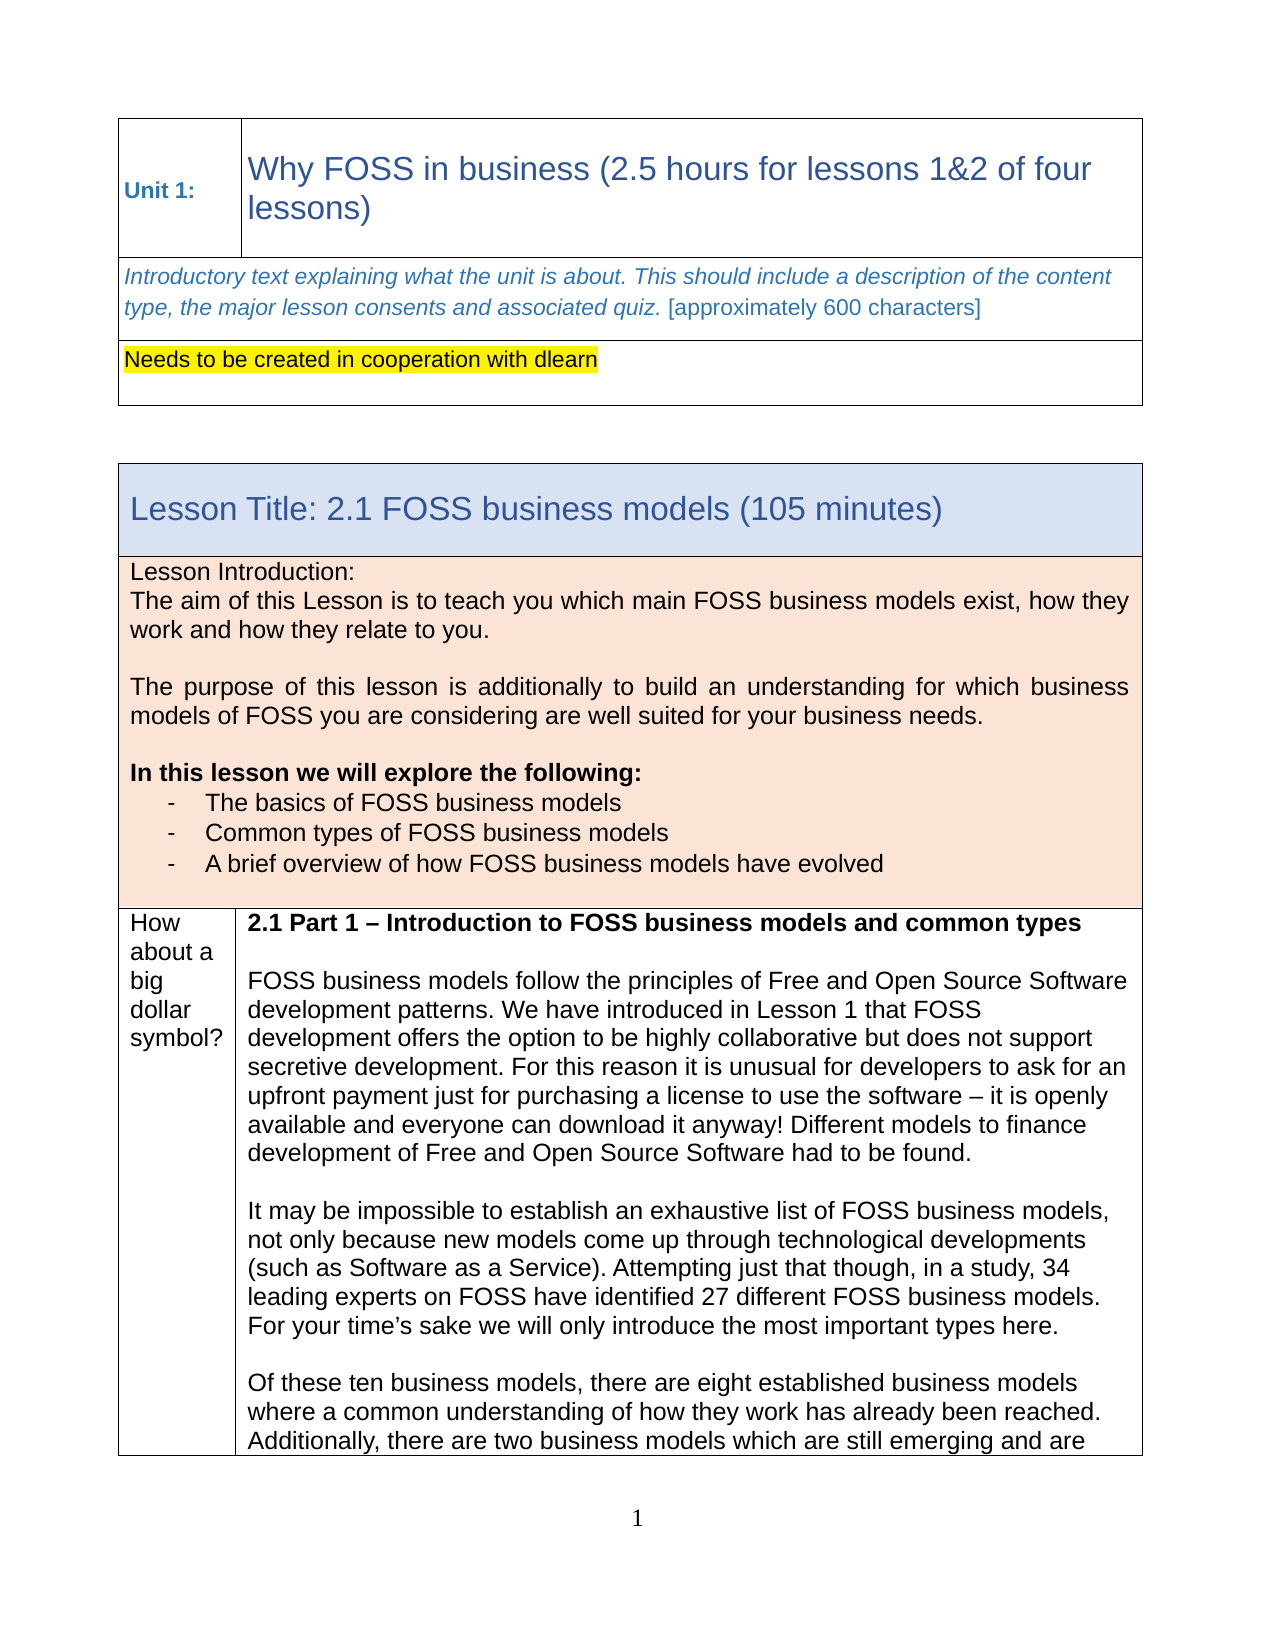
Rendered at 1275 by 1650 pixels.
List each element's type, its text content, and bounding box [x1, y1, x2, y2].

table_cell Lesson Introduction: The aim of this Lesson is to teach you which main FOSS business models exist, how they work and how they relate to you. The purpose of this lesson is additionally to build an understanding for which business models of FOSS you are considering are well suited for your business needs. In this lesson we will explore the following: The basics of FOSS business models Common types of FOSS business models A brief overview of how FOSS business models have evolved [119, 557, 1142, 907]
table_cell Needs to be created in cooperation with dlearn [119, 341, 1142, 405]
table_header Lesson Title: 2.1 FOSS business models (105 minutes) [119, 464, 1142, 556]
table_header Unit 1: [119, 119, 241, 257]
table_header Why FOSS in business (2.5 hours for lessons 1&2 of four lessons) [242, 119, 1142, 257]
table_cell Introductory text explaining what the unit is about. This should include a description of the content type, the major lesson consents and associated quiz. [approximately 600 characters] [119, 258, 1142, 340]
table_cell 2.1 Part 1 – Introduction to FOSS business models and common types FOSS business models follow the principles of Free and Open Source Software development patterns. We have introduced in Lesson 1 that FOSS development offers the option to be highly collaborative but does not support secretive development. For this reason it is unusual for developers to ask for an upfront payment just for purchasing a license to use the software – it is openly available and everyone can download it anyway! Different models to finance development of Free and Open Source Software had to be found. It may be impossible to establish an exhaustive list of FOSS business models, not only because new models come up through technological developments (such as Software as a Service). Attempting just that though, in a study, 34 leading experts on FOSS have identified 27 different FOSS business models. For your time’s sake we will only introduce the most important types here. Of these ten business models, there are eight established business models where a common understanding of how they work has already been reached. Additionally, there are two business models which are still emerging and are [236, 909, 1142, 1455]
table_cell How about a big dollar symbol? [119, 909, 235, 1455]
